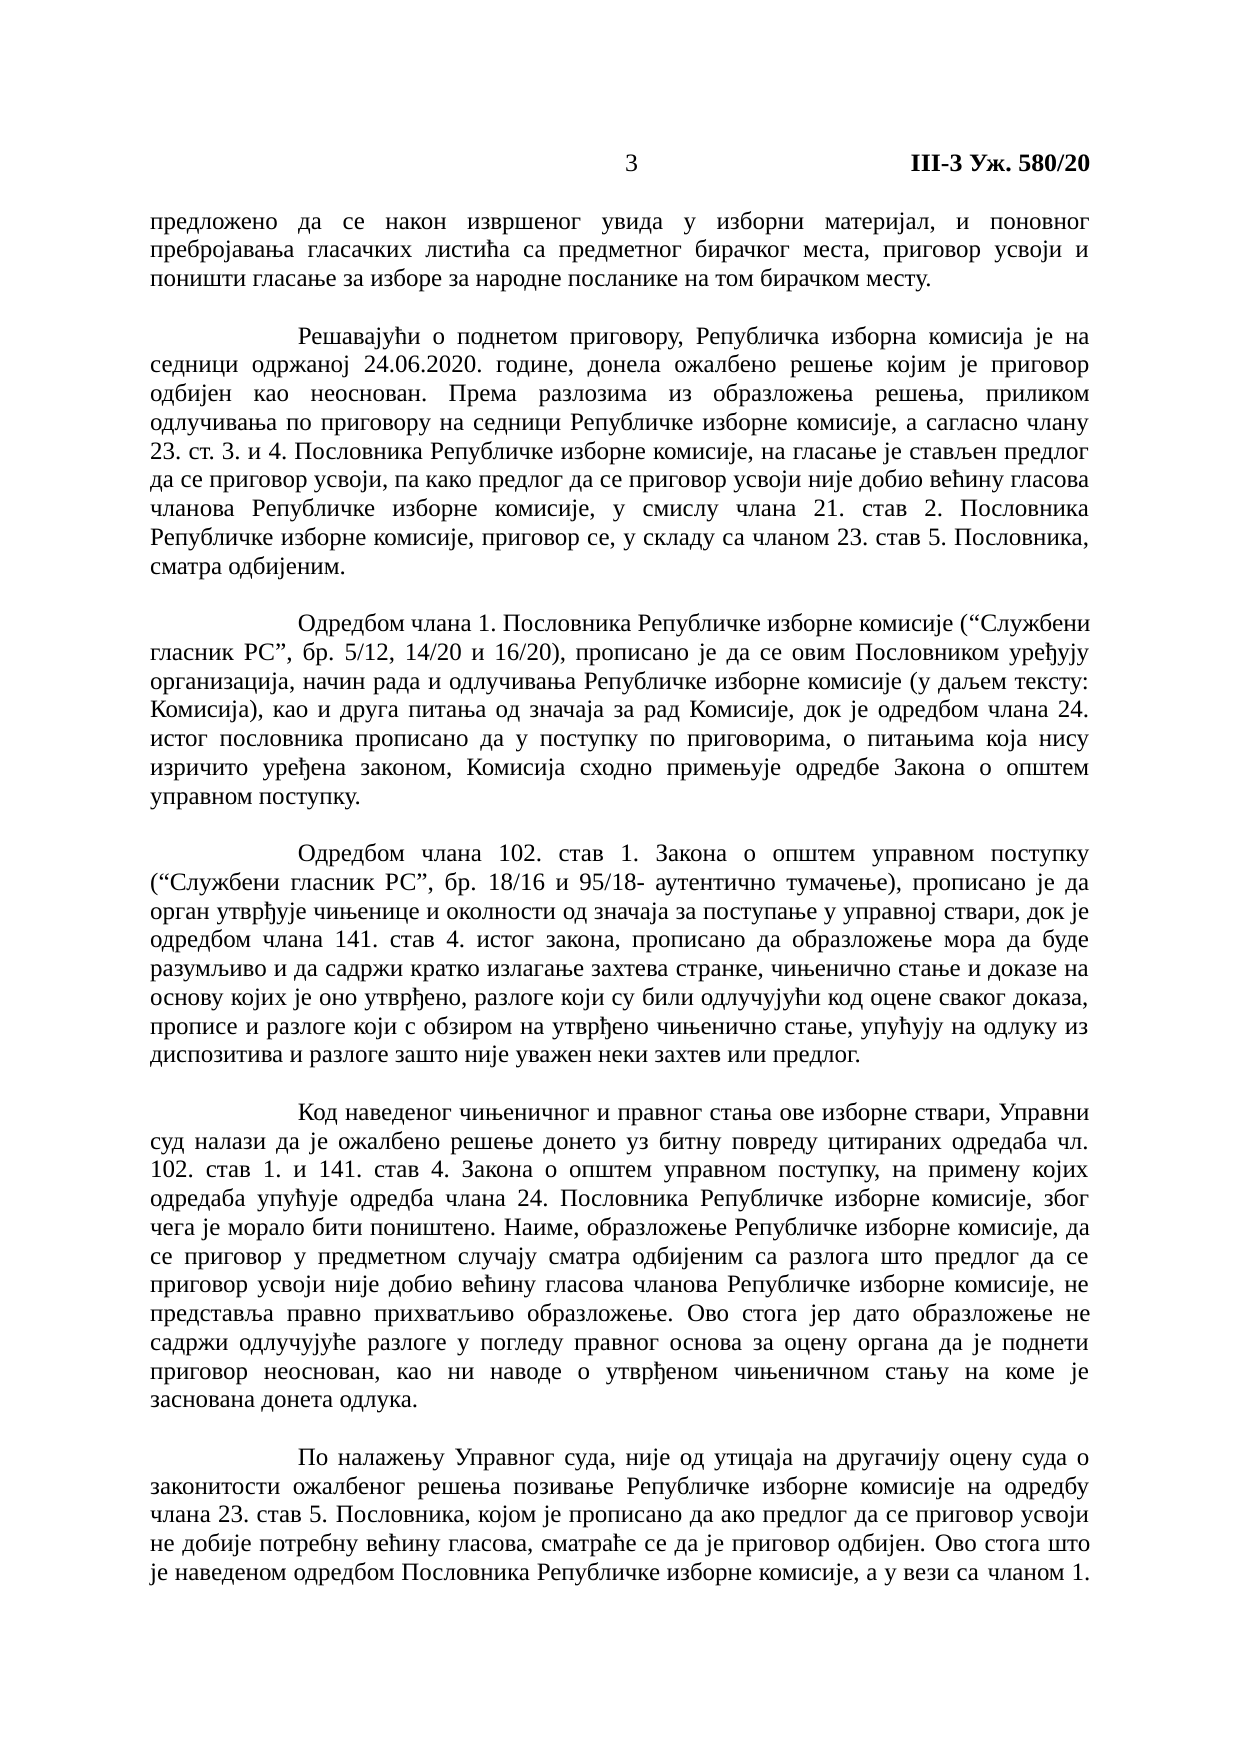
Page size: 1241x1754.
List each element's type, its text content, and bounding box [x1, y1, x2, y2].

text Одредбом члана 102. став 1. Закона о општем управном поступку (“Службени гласник РС”, бр. 18/16 и 95/18- аутентично тумачење), прописано је да орган утврђује чињенице и околности од значаја за поступање у управној ствари, док је одредбом члана 141. став 4. истог закона, прописано да образложење мора да буде разумљиво и да садржи кратко излагање захтева странке, чињенично стање и доказе на основу којих је оно утврђено, разлоге који су били одлучујући код оцене сваког доказа, прописе и разлоге који с обзиром на утврђено чињенично стање, упућују на одлуку из диспозитива и разлоге зашто није уважен неки захтев или предлог. [150, 838, 1090, 1068]
text предложено да се након извршеног увида у изборни материјал, и поновног пребројавања гласачких листића са предметног бирачког места, приговор усвоји и поништи гласање за изборе за народне посланике на том бирачком месту. [150, 206, 1090, 292]
text Решавајући о поднетом приговору, Републичка изборна комисија је на седници одржаној 24.06.2020. године, донела ожалбено решење којим је приговор одбијен као неоснован. Према разлозима из образложења решења, приликом одлучивања по приговору на седници Републичке изборне комисије, а сагласно члану 23. ст. 3. и 4. Пословника Републичке изборне комисије, на гласање је стављен предлог да се приговор усвоји, па како предлог да се приговор усвоји није добио већину гласова чланова Републичке изборне комисије, у смислу члана 21. став 2. Пословника Републичке изборне комисије, приговор се, у складу са чланом 23. став 5. Пословника, сматра одбијеним. [150, 321, 1090, 579]
text Одредбом члана 1. Пословника Републичке изборне комисије (“Службени гласник РС”, бр. 5/12, 14/20 и 16/20), прописано је да се овим Пословником уређују организација, начин рада и одлучивања Републичке изборне комисије (у даљем тексту: Комисија), као и друга питања од значаја за рад Комисије, док је одредбом члана 24. истог пословника прописано да у поступку по приговорима, о питањима која нису изричито уређена законом, Комисија сходно примењује одредбе Закона о општем управном поступку. [150, 608, 1090, 809]
text Код наведеног чињеничног и правног стања ове изборне ствари, Управни суд налази да је ожалбено решење донето уз битну повреду цитираних одредаба чл. 102. став 1. и 141. став 4. Закона о општем управном поступку, на примену којих одредаба упућује одредба члана 24. Пословника Републичке изборне комисије, због чега је морало бити поништено. Наиме, образложење Републичке изборне комисије, да се приговор у предметном случају сматра одбијеним са разлога што предлог да се приговор усвоји није добио већину гласова чланова Републичке изборне комисије, не представља правно прихватљиво образложење. Ово стога јер дато образложење не садржи одлучујуће разлоге у погледу правног основа за оцену органа да је поднети приговор неоснован, као ни наводе о утврђеном чињеничном стању на коме је заснована донета одлука. [150, 1097, 1090, 1413]
text По налажењу Управног суда, није од утицаја на другачију оцену суда о законитости ожалбеног решења позивање Републичке изборне комисије на одредбу члана 23. став 5. Пословника, којом је прописано да ако предлог да се приговор усвоји не добије потребну већину гласова, сматраће се да је приговор одбијен. Ово стога што је наведеном одредбом Пословника Републичке изборне комисије, а у вези са чланом 1. [150, 1442, 1090, 1586]
